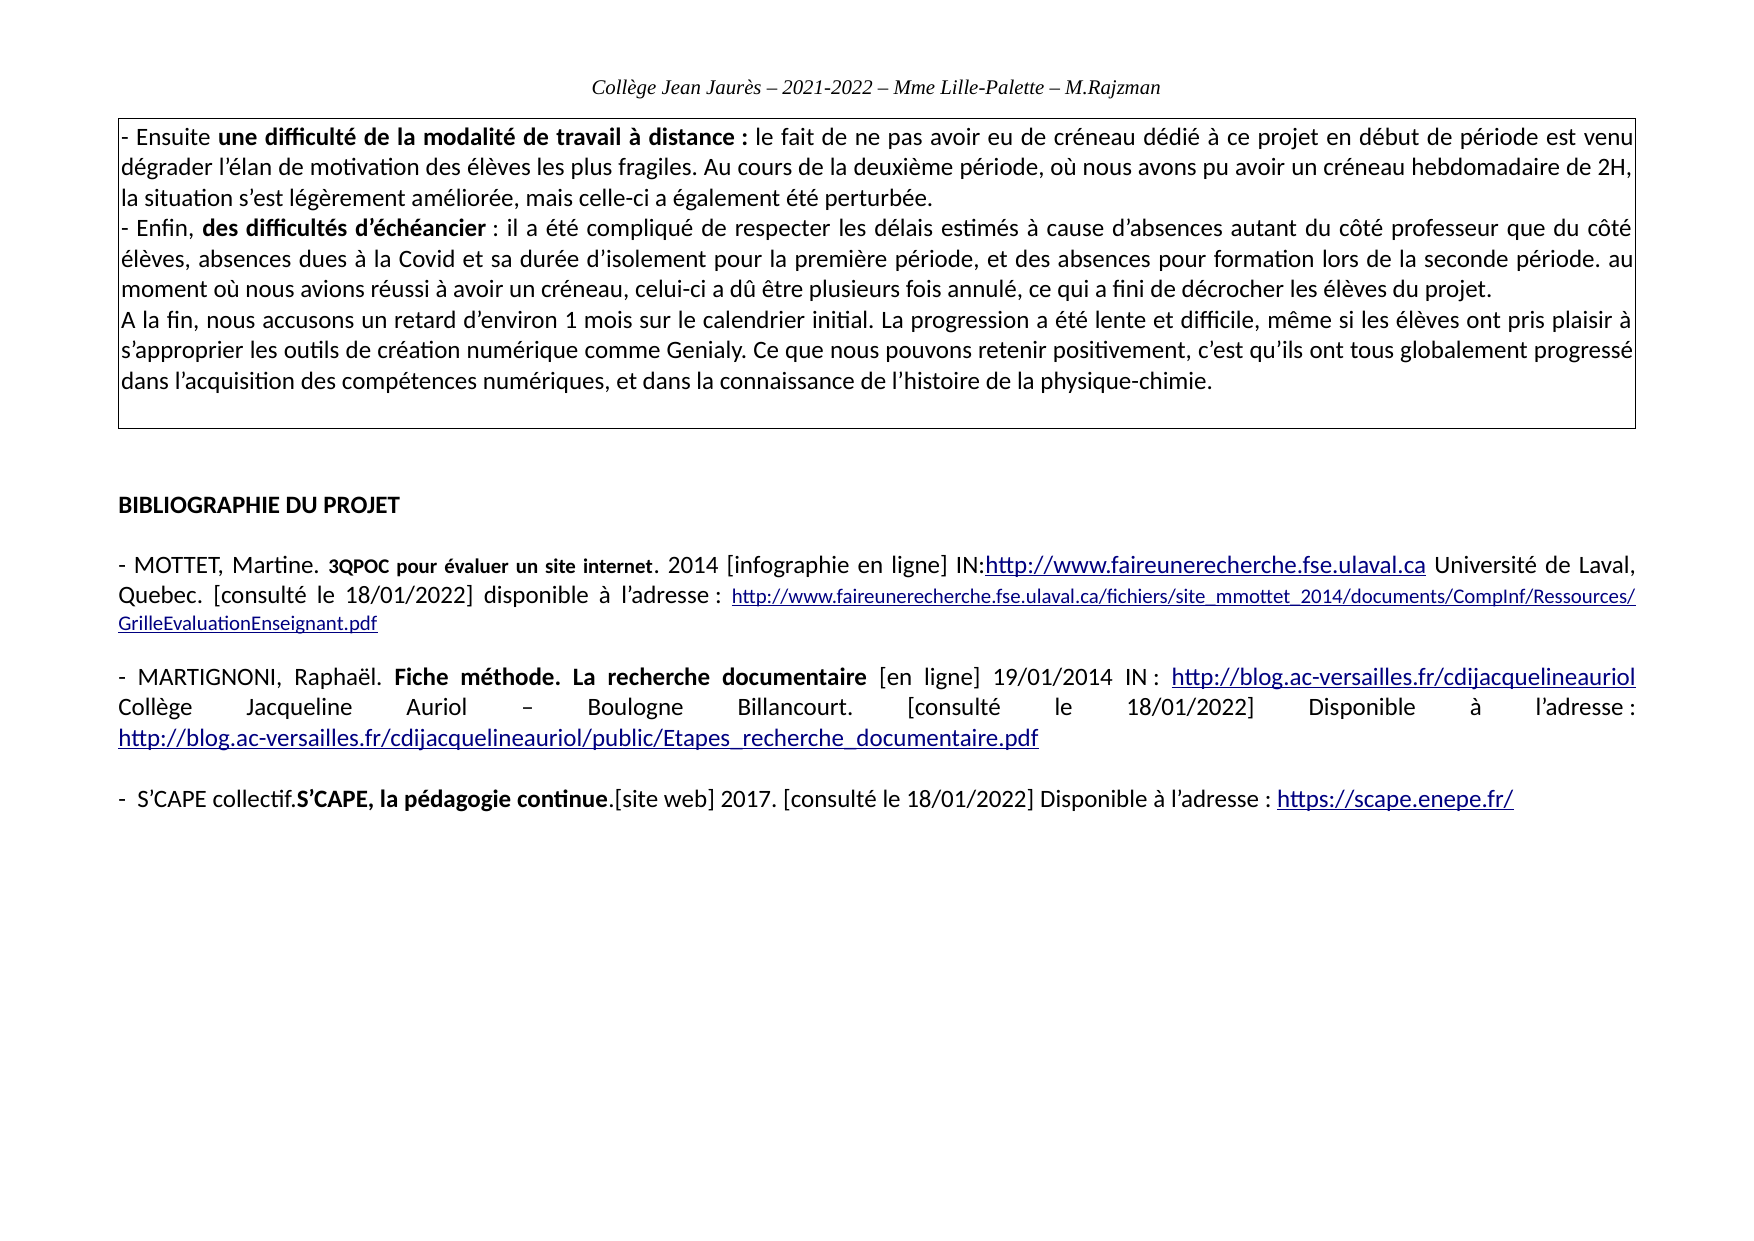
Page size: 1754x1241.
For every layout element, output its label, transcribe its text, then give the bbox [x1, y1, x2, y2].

text - MARTIGNONI, Raphaël. Fiche méthode. La recherche documentaire [en ligne] 19/01/2014 IN : http://blog.ac-versailles.fr/cdijacquelineauriol Collège Jacqueline Auriol – Boulogne Billancourt. [consulté le 18/01/2022] Disponible à l’adresse : http://blog.ac-versailles.fr/cdijacquelineauriol/public/Etapes_recherche_documentaire.pdf [118, 661, 1636, 752]
text - Ensuite une difficulté de la modalité de travail à distance : le fait de ne pas avoir eu de créneau dédié à ce projet en début de période est venu dégrader l’élan de motivation des élèves les plus fragiles. Au cours de la deuxième période, où nous avons pu avoir un créneau hebdomadaire de 2H, la situation s’est légèrement améliorée, mais celle-ci a également été perturbée. [119, 119, 1635, 210]
text - MOTTET, Martine. 3QPOC pour évaluer un site internet. 2014 [infographie en ligne] IN:http://www.faireunerecherche.fse.ulaval.ca Université de Laval, Quebec. [consulté le 18/01/2022] disponible à l’adresse : http://www.faireunerecherche.fse.ulaval.ca/fichiers/site_mmottet_2014/documents/CompInf/Ressources/GrilleEvaluationEnseignant.pdf [118, 549, 1636, 635]
text - S’CAPE collectif.S’CAPE, la pédagogie continue.[site web] 2017. [consulté le 18/01/2022] Disponible à l’adresse : https://scape.enepe.fr/ [118, 783, 1636, 813]
text A la fin, nous accusons un retard d’environ 1 mois sur le calendrier initial. La progression a été lente et difficile, même si les élèves ont pris plaisir à s’approprier les outils de création numérique comme Genialy. Ce que nous pouvons retenir positivement, c’est qu’ils ont tous globalement progressé dans l’acquisition des compétences numériques, et dans la connaissance de l’histoire de la physique-chimie. [119, 301, 1635, 395]
text BIBLIOGRAPHIE DU PROJET [118, 489, 1636, 520]
text - Enfin, des difficultés d’échéancier : il a été compliqué de respecter les délais estimés à cause d’absences autant du côté professeur que du côté élèves, absences dues à la Covid et sa durée d’isolement pour la première période, et des absences pour formation lors de la seconde période. au moment où nous avions réussi à avoir un créneau, celui-ci a dû être plusieurs fois annulé, ce qui a fini de décrocher les élèves du projet. [119, 210, 1635, 301]
